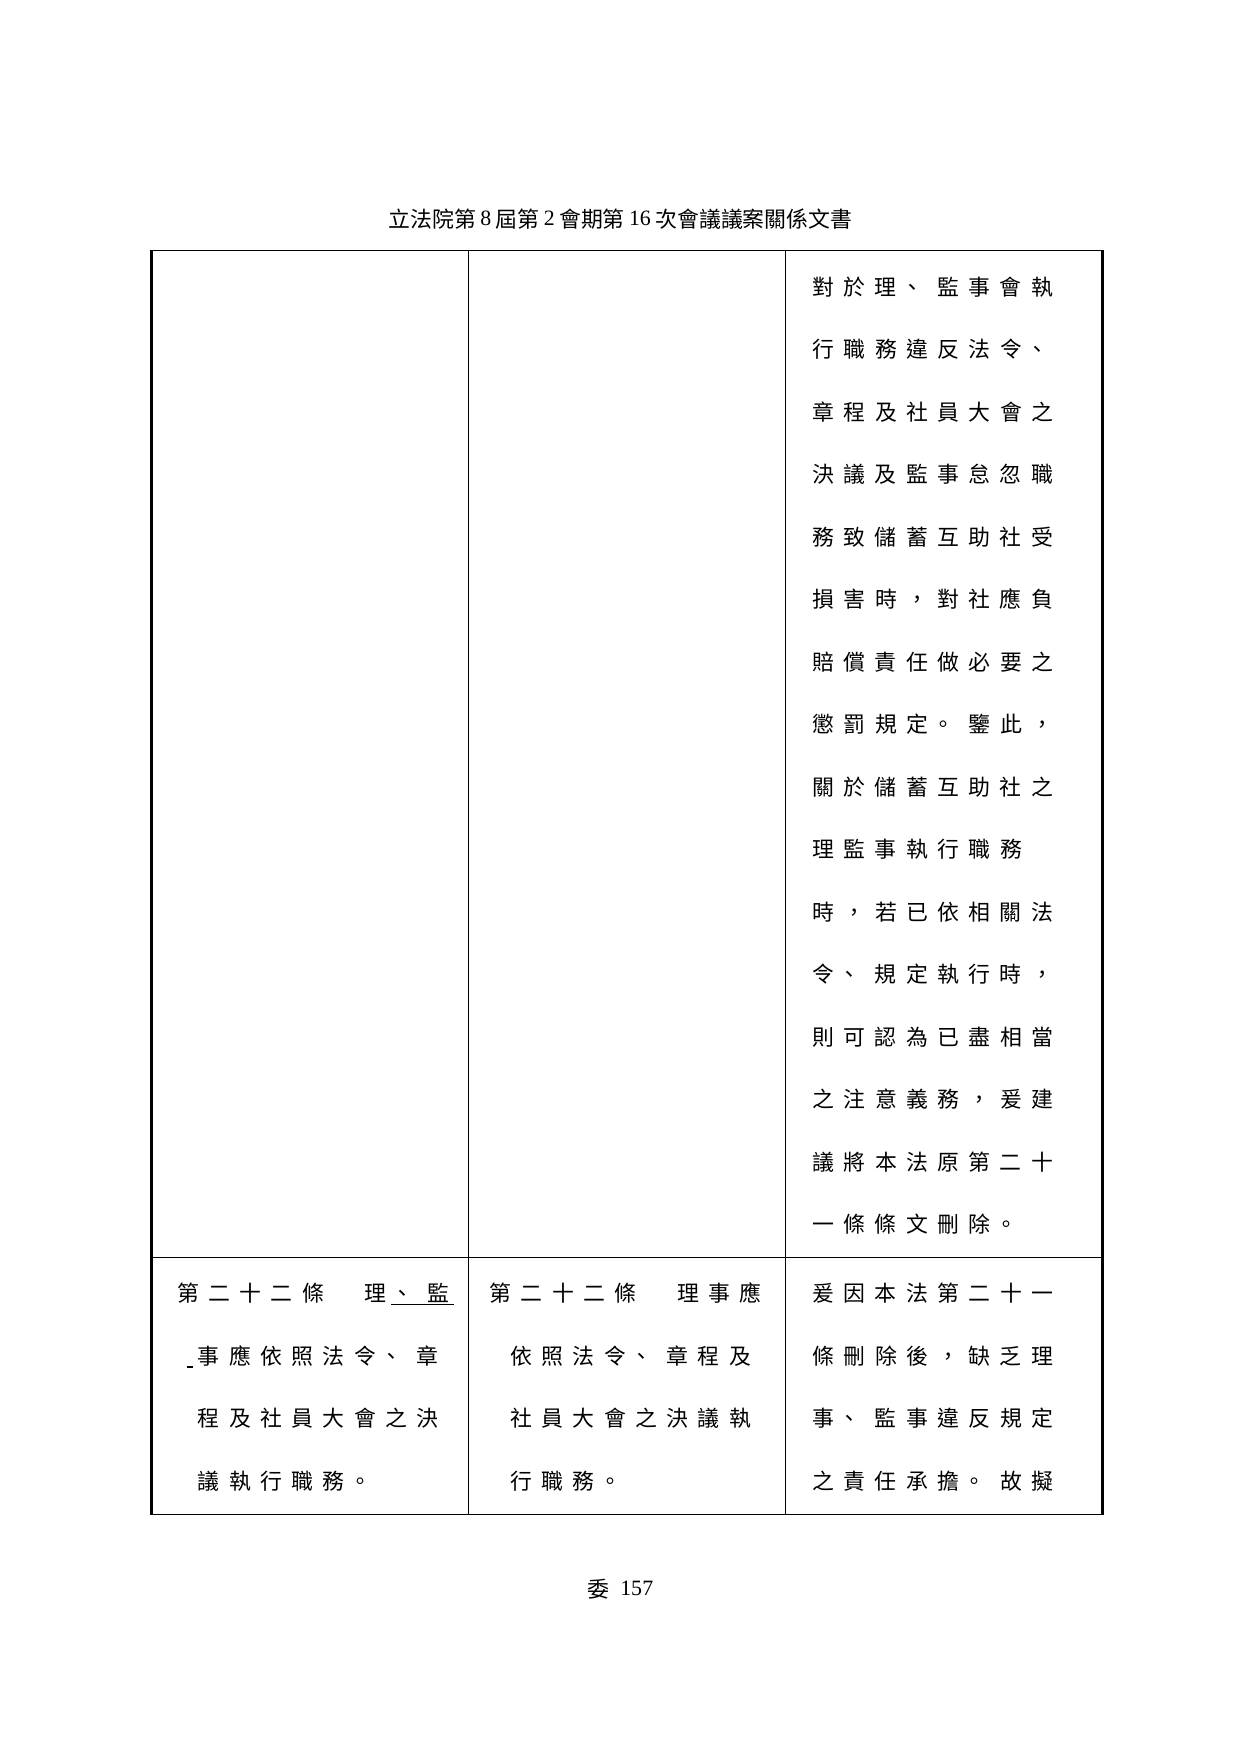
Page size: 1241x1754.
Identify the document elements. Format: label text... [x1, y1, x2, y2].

table_cell 對於理、監事會執行職務違反法令、章程及社員大會之決議及監事怠忽職務致儲蓄互助社受損害時，對社應負賠償責任做必要之懲罰規定。鑒此，關於儲蓄互助社之理監事執行職務時，若已依相關法令、規定執行時，則可認為已盡相當之注意義務，爰建議將本法原第二十一條條文刪除。 [786, 251, 1101, 1257]
table_cell 第二十二條 理、監事應依照法令、章程及社員大會之決議執行職務。 [153, 1258, 468, 1514]
table_cell [469, 251, 785, 1257]
table_cell [153, 251, 468, 1257]
table_cell 第二十二條 理事應依照法令、章程及社員大會之決議執行職務。 [469, 1258, 785, 1514]
table_cell 爰因本法第二十一條刪除後，缺乏理事、監事違反規定之責任承擔。故擬 [786, 1258, 1101, 1514]
